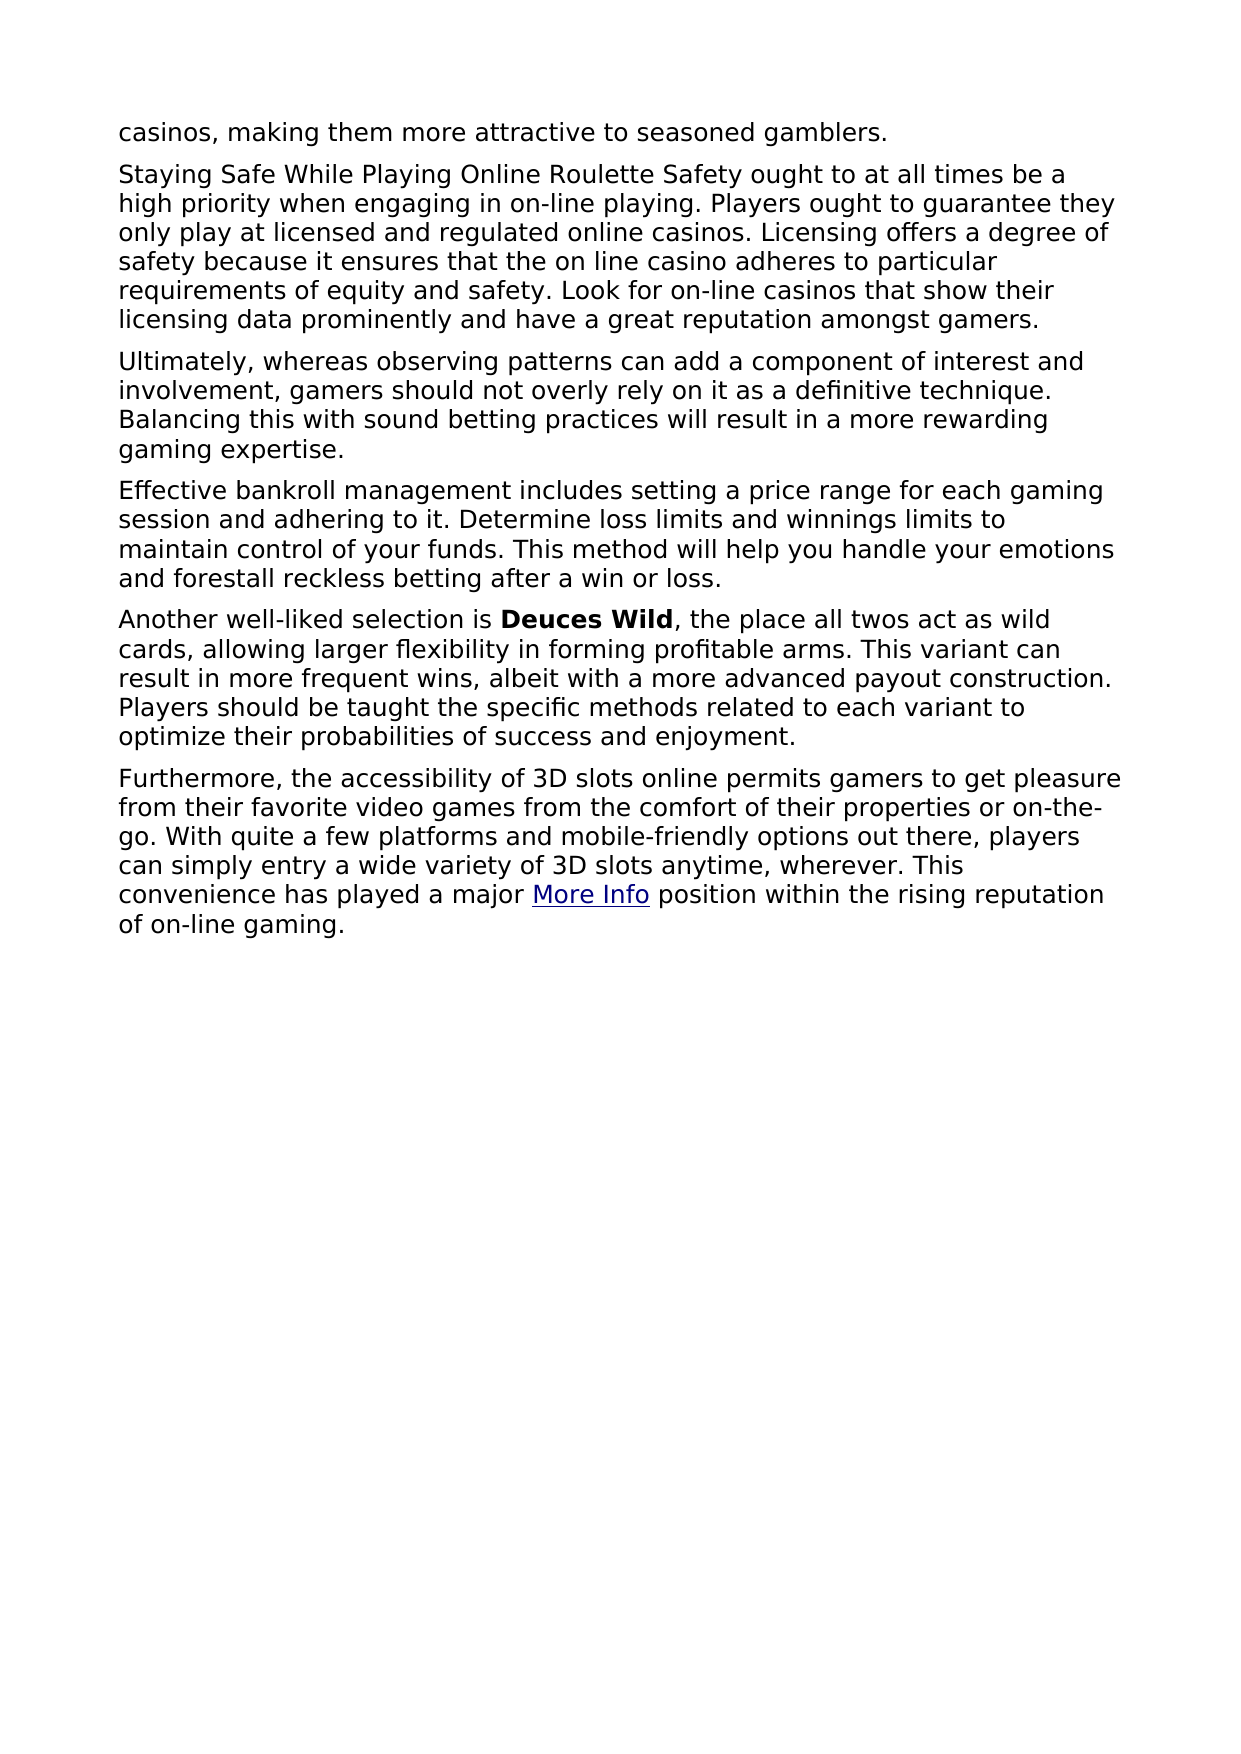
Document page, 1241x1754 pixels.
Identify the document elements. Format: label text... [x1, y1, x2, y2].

text Ultimately, whereas observing patterns can add a component of interest and involvement, gamers should not overly rely on it as a definitive technique. Balancing this with sound betting practices will result in a more rewarding gaming expertise. [118, 347, 1122, 464]
text Staying Safe While Playing Online Roulette Safety ought to at all times be a high priority when engaging in on-line playing. Players ought to guarantee they only play at licensed and regulated online casinos. Licensing offers a degree of safety because it ensures that the on line casino adheres to particular requirements of equity and safety. Look for on-line casinos that show their licensing data prominently and have a great reputation amongst gamers. [118, 160, 1122, 335]
text casinos, making them more attractive to seasoned gamblers. [118, 118, 1122, 147]
text Furthermore, the accessibility of 3D slots online permits gamers to get pleasure from their favorite video games from the comfort of their properties or on-the-go. With quite a few platforms and mobile-friendly options out there, players can simply entry a wide variety of 3D slots anytime, wherever. This convenience has played a major More Info position within the rising reputation of on-line gaming. [118, 764, 1122, 939]
text Another well-liked selection is Deuces Wild, the place all twos act as wild cards, allowing larger flexibility in forming profitable arms. This variant can result in more frequent wins, albeit with a more advanced payout construction. Players should be taught the specific methods related to each variant to optimize their probabilities of success and enjoyment. [118, 606, 1122, 751]
text Effective bankroll management includes setting a price range for each gaming session and adhering to it. Determine loss limits and winnings limits to maintain control of your funds. This method will help you handle your emotions and forestall reckless betting after a win or loss. [118, 476, 1122, 593]
